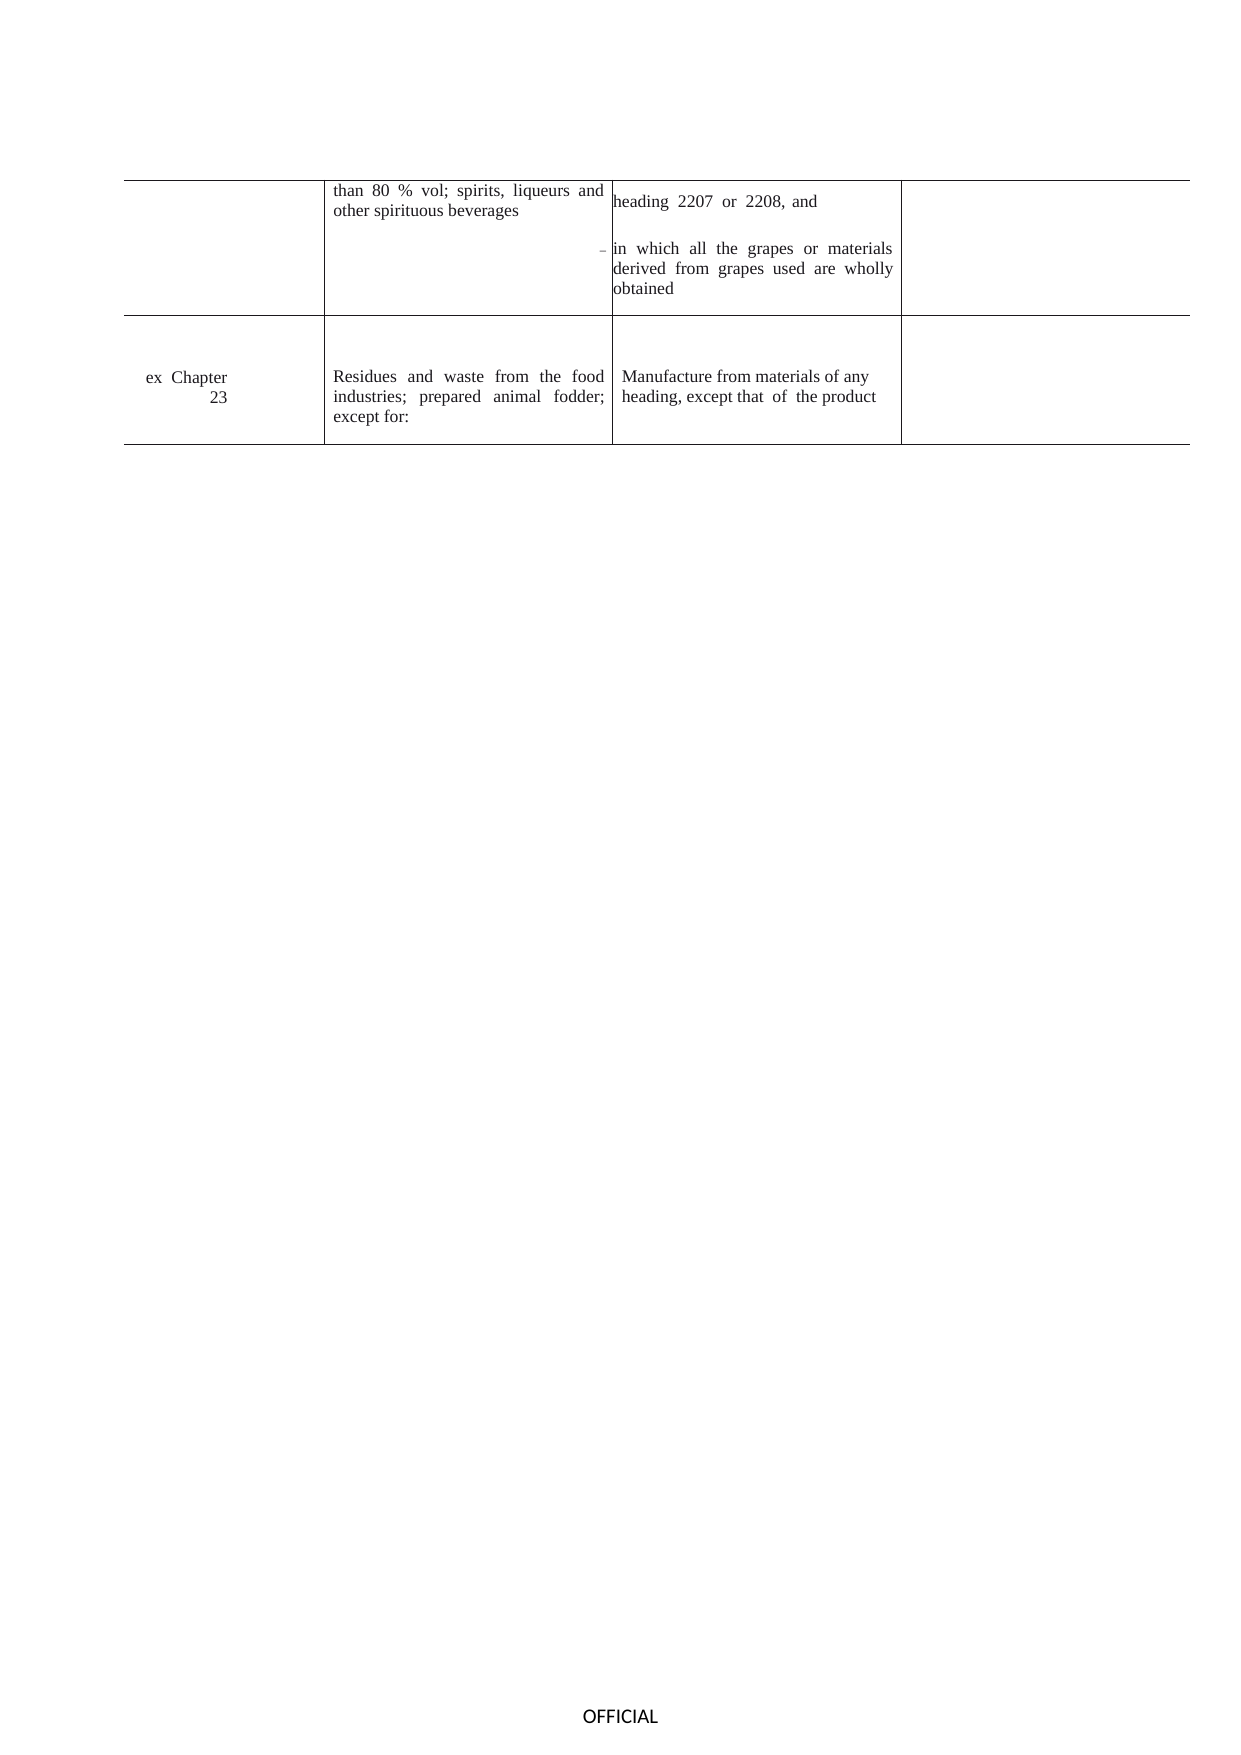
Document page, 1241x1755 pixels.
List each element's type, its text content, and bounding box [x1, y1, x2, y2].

table_cell [902, 181, 1190, 315]
table_cell Manufacture from materials of any heading, except that of the product [613, 316, 901, 444]
table_cell [902, 316, 1190, 444]
table_cell Residues and waste from the food industries; prepared animal fodder; except for: [325, 316, 612, 444]
table_cell [124, 181, 324, 315]
table_cell heading 2207 or 2208, and in which all the grapes or materials derived from grapes used are wholly obtained [613, 181, 901, 315]
table_cell ex Chapter 23 [124, 316, 324, 444]
table_cell Undenatured ethyl alcohol of an alcoholic strength by volume of less than 80 % vol; spirits, liqueurs and other spirituous beverages [325, 181, 612, 315]
